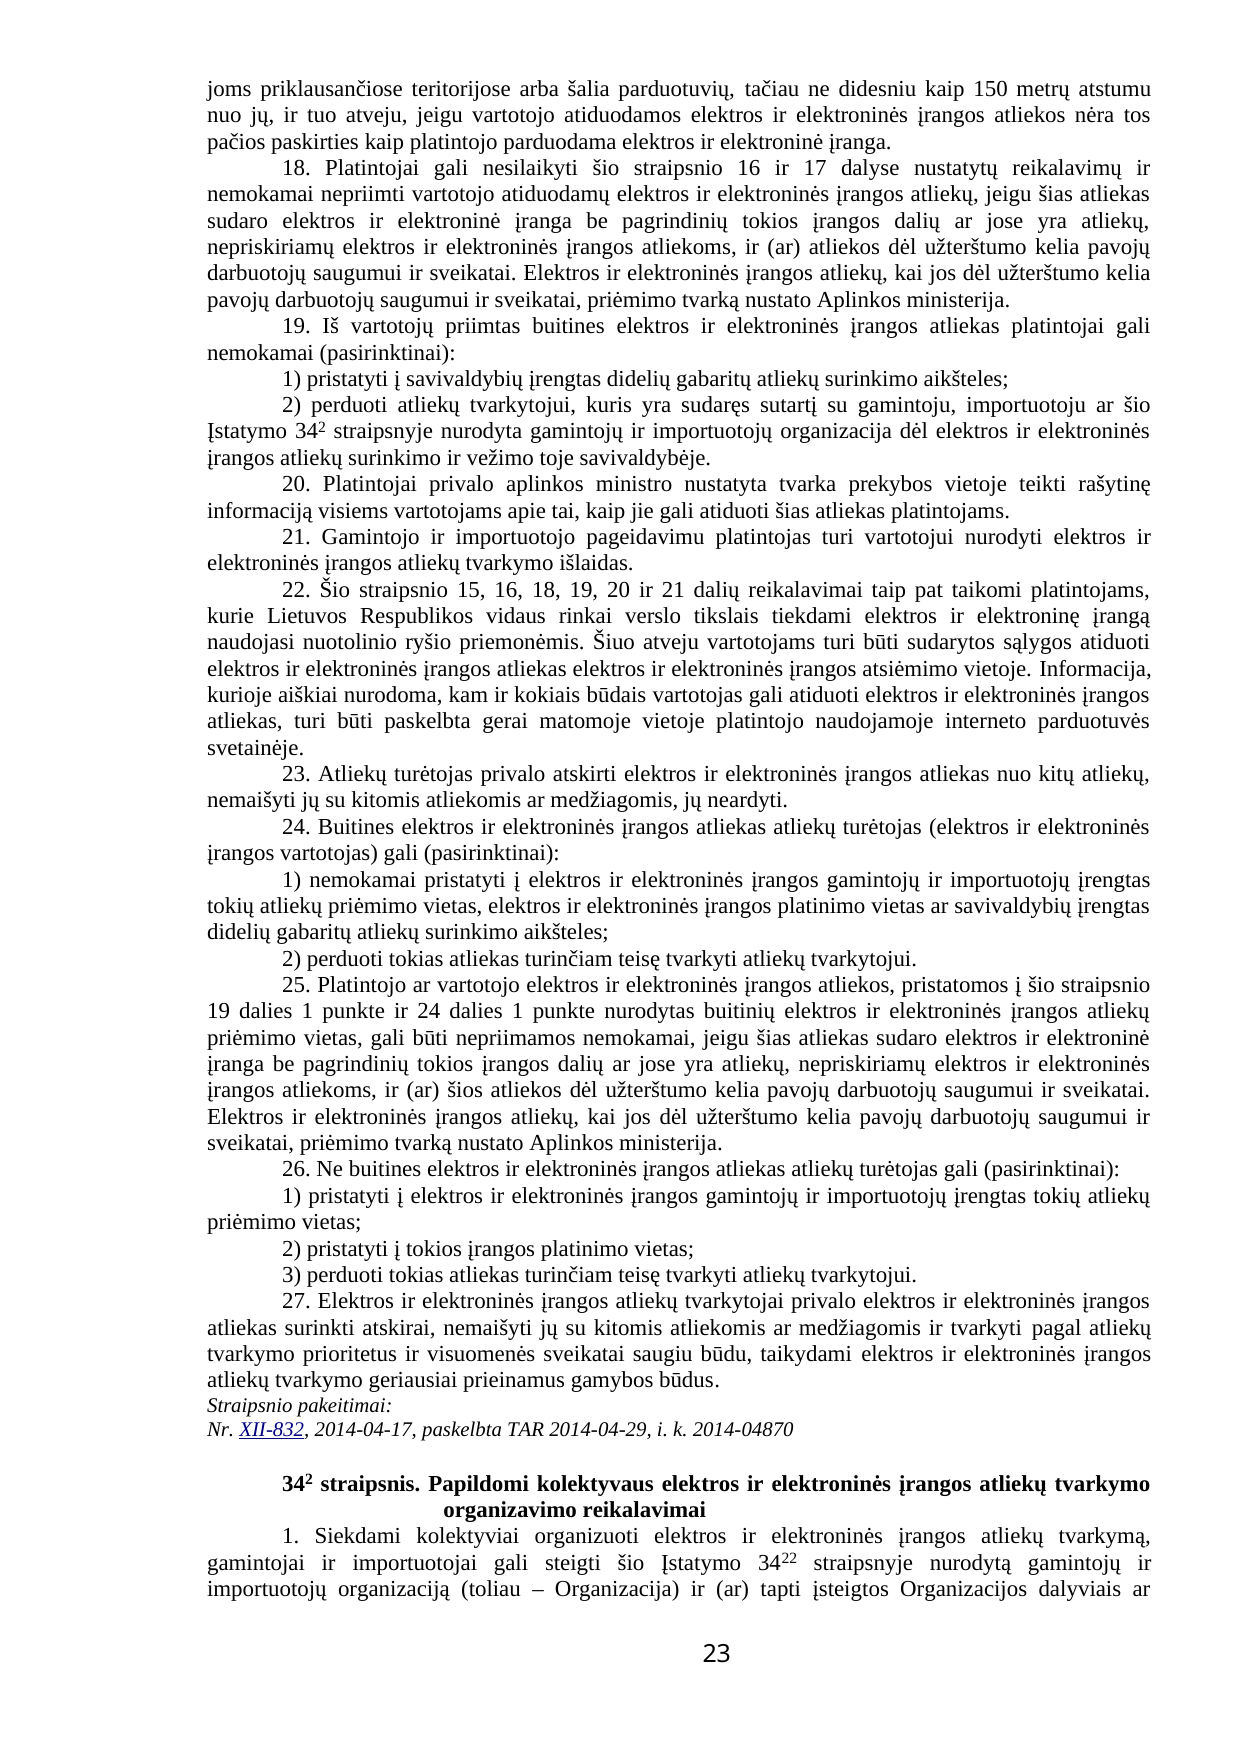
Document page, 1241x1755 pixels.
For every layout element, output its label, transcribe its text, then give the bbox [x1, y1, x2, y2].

text Straipsnio pakeitimai: [207, 1393, 1152, 1417]
text Nr. XII-832, 2014-04-17, paskelbta TAR 2014-04-29, i. k. 2014-04870 [207, 1417, 1152, 1441]
text 3) perduoti tokias atliekas turinčiam teisę tvarkyti atliekų tvarkytojui. [207, 1261, 1152, 1287]
text 26. Ne buitines elektros ir elektroninės įrangos atliekas atliekų turėtojas gali (pasirinktinai): [207, 1156, 1152, 1182]
text 22. Šio straipsnio 15, 16, 18, 19, 20 ir 21 dalių reikalavimai taip pat taikomi platintojams, kurie Lietuvos Respublikos vidaus rinkai verslo tikslais tiekdami elektros ir elektroninę įrangą naudojasi nuotolinio ryšio priemonėmis. Šiuo atveju vartotojams turi būti sudarytos sąlygos atiduoti elektros ir elektroninės įrangos atliekas elektros ir elektroninės įrangos atsiėmimo vietoje. Informacija, kurioje aiškiai nurodoma, kam ir kokiais būdais vartotojas gali atiduoti elektros ir elektroninės įrangos atliekas, turi būti paskelbta gerai matomoje vietoje platintojo naudojamoje interneto parduotuvės svetainėje. [207, 576, 1152, 760]
text 2) pristatyti į tokios įrangos platinimo vietas; [207, 1234, 1152, 1261]
text 19. Iš vartotojų priimtas buitines elektros ir elektroninės įrangos atliekas platintojai gali nemokamai (pasirinktinai): [207, 312, 1152, 365]
text 23. Atliekų turėtojas privalo atskirti elektros ir elektroninės įrangos atliekas nuo kitų atliekų, nemaišyti jų su kitomis atliekomis ar medžiagomis, jų neardyti. [207, 760, 1152, 813]
text joms priklausančiose teritorijose arba šalia parduotuvių, tačiau ne didesniu kaip 150 metrų atstumu nuo jų, ir tuo atveju, jeigu vartotojo atiduodamos elektros ir elektroninės įrangos atliekos nėra tos pačios paskirties kaip platintojo parduodama elektros ir elektroninė įranga. [207, 75, 1152, 154]
text 20. Platintojai privalo aplinkos ministro nustatyta tvarka prekybos vietoje teikti rašytinę informaciją visiems vartotojams apie tai, kaip jie gali atiduoti šias atliekas platintojams. [207, 470, 1152, 523]
text 1) pristatyti į savivaldybių įrengtas didelių gabaritų atliekų surinkimo aikšteles; [207, 365, 1152, 391]
text 24. Buitines elektros ir elektroninės įrangos atliekas atliekų turėtojas (elektros ir elektroninės įrangos vartotojas) gali (pasirinktinai): [207, 813, 1152, 866]
text 1) nemokamai pristatyti į elektros ir elektroninės įrangos gamintojų ir importuotojų įrengtas tokių atliekų priėmimo vietas, elektros ir elektroninės įrangos platinimo vietas ar savivaldybių įrengtas didelių gabaritų atliekų surinkimo aikšteles; [207, 866, 1152, 945]
text 18. Platintojai gali nesilaikyti šio straipsnio 16 ir 17 dalyse nustatytų reikalavimų ir nemokamai nepriimti vartotojo atiduodamų elektros ir elektroninės įrangos atliekų, jeigu šias atliekas sudaro elektros ir elektroninė įranga be pagrindinių tokios įrangos dalių ar jose yra atliekų, nepriskiriamų elektros ir elektroninės įrangos atliekoms, ir (ar) atliekos dėl užterštumo kelia pavojų darbuotojų saugumui ir sveikatai. Elektros ir elektroninės įrangos atliekų, kai jos dėl užterštumo kelia pavojų darbuotojų saugumui ir sveikatai, priėmimo tvarką nustato Aplinkos ministerija. [207, 154, 1152, 312]
text 1) pristatyti į elektros ir elektroninės įrangos gamintojų ir importuotojų įrengtas tokių atliekų priėmimo vietas; [207, 1182, 1152, 1234]
text 27. Elektros ir elektroninės įrangos atliekų tvarkytojai privalo elektros ir elektroninės įrangos atliekas surinkti atskirai, nemaišyti jų su kitomis atliekomis ar medžiagomis ir tvarkyti pagal atliekų tvarkymo prioritetus ir visuomenės sveikatai saugiu būdu, taikydami elektros ir elektroninės įrangos atliekų tvarkymo geriausiai prieinamus gamybos būdus. [207, 1287, 1152, 1393]
text 342 straipsnis. Papildomi kolektyvaus elektros ir elektroninės įrangos atliekų tvarkymo organizavimo reikalavimai [282, 1469, 1152, 1522]
text 21. Gamintojo ir importuotojo pageidavimu platintojas turi vartotojui nurodyti elektros ir elektroninės įrangos atliekų tvarkymo išlaidas. [207, 523, 1152, 576]
text 2) perduoti tokias atliekas turinčiam teisę tvarkyti atliekų tvarkytojui. [207, 945, 1152, 971]
text 25. Platintojo ar vartotojo elektros ir elektroninės įrangos atliekos, pristatomos į šio straipsnio 19 dalies 1 punkte ir 24 dalies 1 punkte nurodytas buitinių elektros ir elektroninės įrangos atliekų priėmimo vietas, gali būti nepriimamos nemokamai, jeigu šias atliekas sudaro elektros ir elektroninė įranga be pagrindinių tokios įrangos dalių ar jose yra atliekų, nepriskiriamų elektros ir elektroninės įrangos atliekoms, ir (ar) šios atliekos dėl užterštumo kelia pavojų darbuotojų saugumui ir sveikatai. Elektros ir elektroninės įrangos atliekų, kai jos dėl užterštumo kelia pavojų darbuotojų saugumui ir sveikatai, priėmimo tvarką nustato Aplinkos ministerija. [207, 971, 1152, 1156]
text 1. Siekdami kolektyviai organizuoti elektros ir elektroninės įrangos atliekų tvarkymą, gamintojai ir importuotojai gali steigti šio Įstatymo 3422 straipsnyje nurodytą gamintojų ir importuotojų organizaciją (toliau – Organizacija) ir (ar) tapti įsteigtos Organizacijos dalyviais ar [207, 1522, 1152, 1601]
text 2) perduoti atliekų tvarkytojui, kuris yra sudaręs sutartį su gamintoju, importuotoju ar šio Įstatymo 342 straipsnyje nurodyta gamintojų ir importuotojų organizacija dėl elektros ir elektroninės įrangos atliekų surinkimo ir vežimo toje savivaldybėje. [207, 391, 1152, 470]
